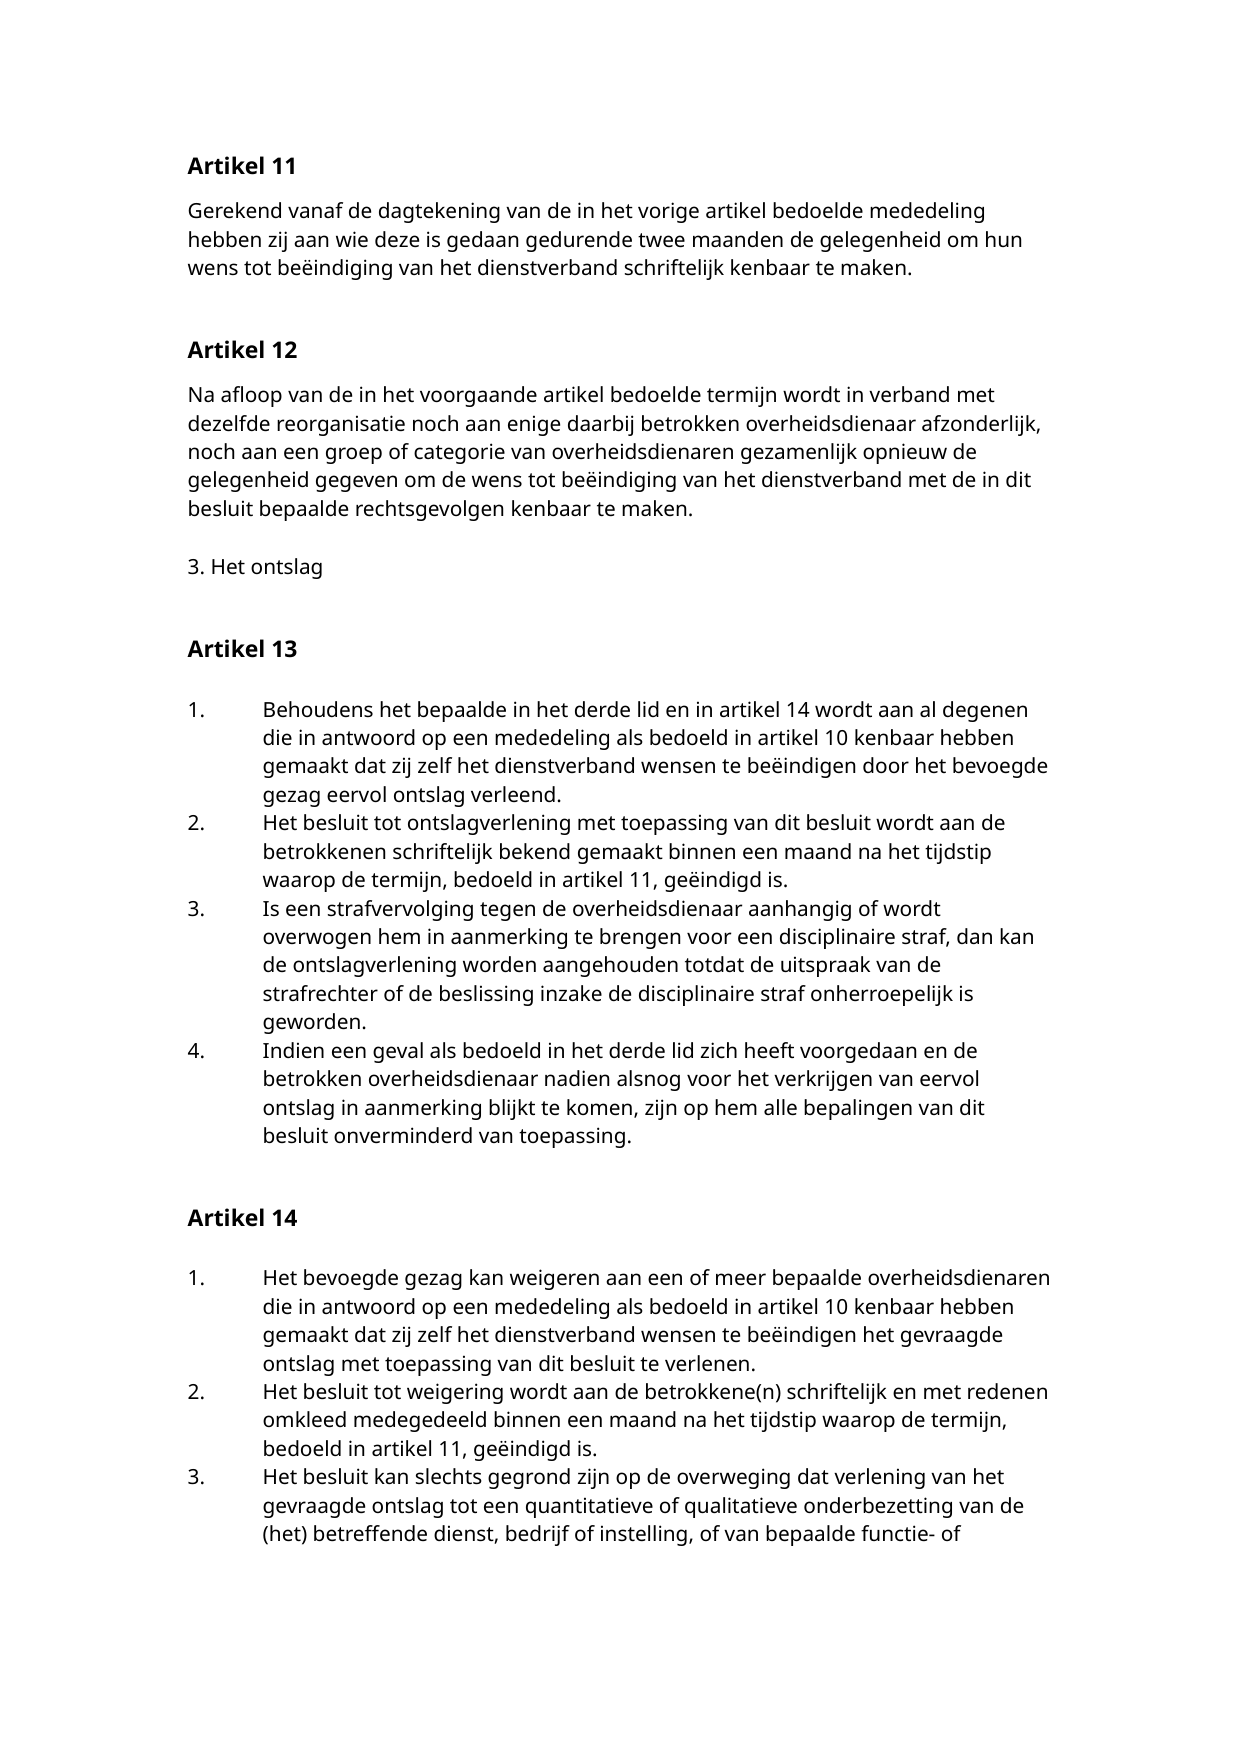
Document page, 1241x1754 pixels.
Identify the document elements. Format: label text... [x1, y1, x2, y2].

list Het besluit tot ontslagverlening met toepassing van dit besluit wordt aan de betrokkenen schriftelijk bekend gemaakt binnen een maand na het tijdstip waarop de termijn, bedoeld in artikel 11, geëindigd is. [187, 808, 1053, 894]
list Indien een geval als bedoeld in het derde lid zich heeft voorgedaan en de betrokken overheidsdienaar nadien alsnog voor het verkrijgen van eervol ontslag in aanmerking blijkt te komen, zijn op hem alle bepalingen van dit besluit onverminderd van toepassing. [187, 1036, 1053, 1150]
list Het besluit kan slechts gegrond zijn op de overweging dat verlening van het gevraagde ontslag tot een quantitatieve of qualitatieve onderbezetting van de (het) betreffende dienst, bedrijf of instelling, of van bepaalde functie- of [187, 1462, 1053, 1548]
subtitle Artikel 13 [187, 633, 1053, 665]
list Is een strafvervolging tegen de overheidsdienaar aanhangig of wordt overwogen hem in aanmerking te brengen voor een disciplinaire straf, dan kan de ontslagverlening worden aangehouden totdat de uitspraak van de strafrechter of de beslissing inzake de disciplinaire straf onherroepelijk is geworden. [187, 894, 1053, 1036]
subtitle Artikel 11 [187, 150, 1053, 181]
list Het bevoegde gezag kan weigeren aan een of meer bepaalde overheidsdienaren die in antwoord op een mededeling als bedoeld in artikel 10 kenbaar hebben gemaakt dat zij zelf het dienstverband wensen te beëindigen het gevraagde ontslag met toepassing van dit besluit te verlenen. [187, 1263, 1053, 1377]
subtitle Artikel 12 [187, 334, 1053, 365]
text Na afloop van de in het voorgaande artikel bedoelde termijn wordt in verband met dezelfde reorganisatie noch aan enige daarbij betrokken overheidsdienaar afzonderlijk, noch aan een groep of categorie van overheidsdienaren gezamenlijk opnieuw de gelegenheid gegeven om de wens tot beëindiging van het dienstverband met de in dit besluit bepaalde rechtsgevolgen kenbaar te maken. [187, 380, 1053, 522]
list Het besluit tot weigering wordt aan de betrokkene(n) schriftelijk en met redenen omkleed medegedeeld binnen een maand na het tijdstip waarop de termijn, bedoeld in artikel 11, geëindigd is. [187, 1377, 1053, 1462]
list Behoudens het bepaalde in het derde lid en in artikel 14 wordt aan al degenen die in antwoord op een mededeling als bedoeld in artikel 10 kenbaar hebben gemaakt dat zij zelf het dienstverband wensen te beëindigen door het bevoegde gezag eervol ontslag verleend. [187, 695, 1053, 808]
subtitle 3. Het ontslag [187, 552, 1053, 581]
subtitle Artikel 14 [187, 1202, 1053, 1233]
text Gerekend vanaf de dagtekening van de in het vorige artikel bedoelde mededeling hebben zij aan wie deze is gedaan gedurende twee maanden de gelegenheid om hun wens tot beëindiging van het dienstverband schriftelijk kenbaar te maken. [187, 196, 1053, 282]
